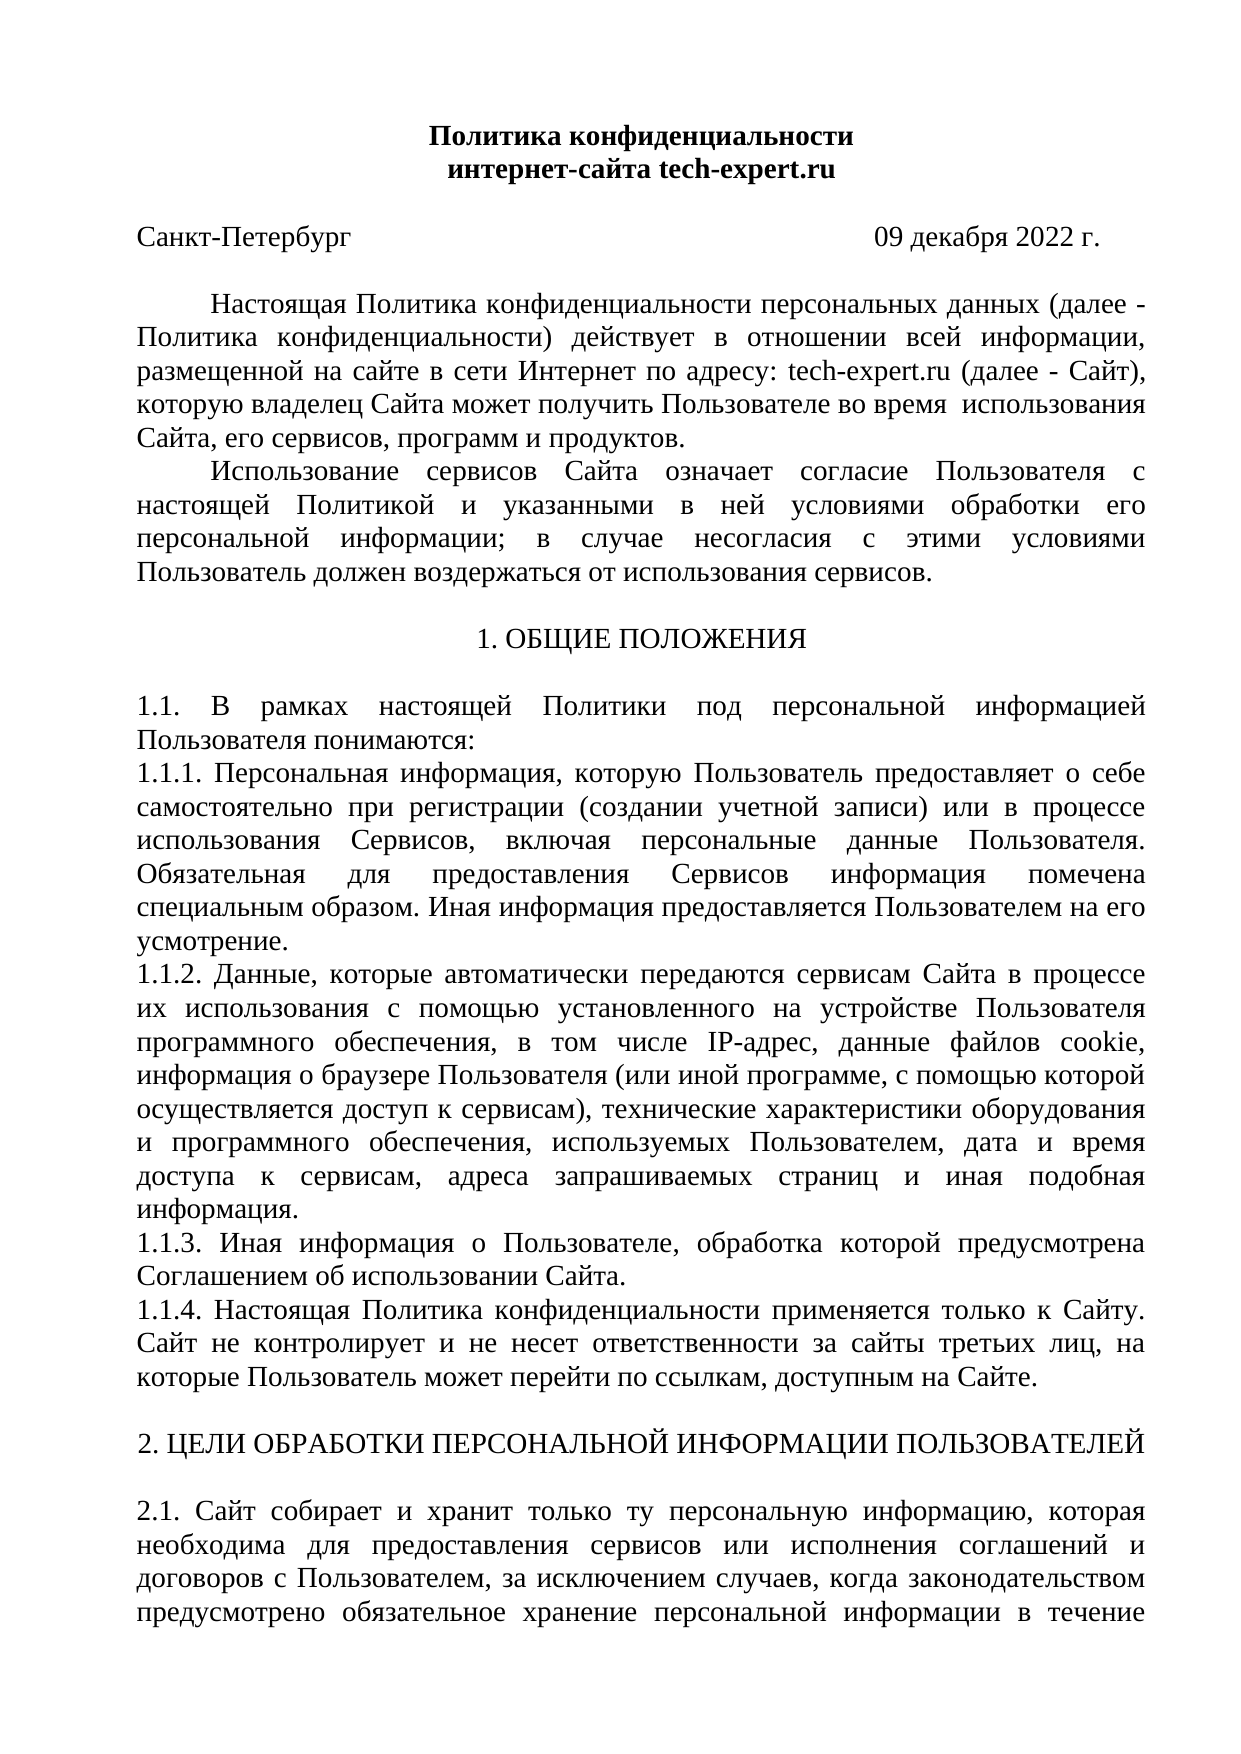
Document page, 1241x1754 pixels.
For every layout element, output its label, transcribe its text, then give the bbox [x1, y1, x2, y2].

text интернет-сайта tech-expert.ru [136, 152, 1146, 185]
text 1.1.2. Данные, которые автоматически передаются сервисам Сайта в процессе их использования с помощью установленного на устройстве Пользователя программного обеспечения, в том числе IP-адрес, данные файлов cookie, информация о браузере Пользователя (или иной программе, с помощью которой осуществляется доступ к сервисам), технические характеристики оборудования и программного обеспечения, используемых Пользователем, дата и время доступа к сервисам, адреса запрашиваемых страниц и иная подобная информация. [136, 957, 1146, 1225]
text 1.1. В рамках настоящей Политики под персональной информацией Пользователя понимаются: [136, 688, 1146, 755]
text 1.1.3. Иная информация о Пользователе, обработка которой предусмотрена Соглашением об использовании Сайта. [136, 1225, 1146, 1292]
text 1. ОБЩИЕ ПОЛОЖЕНИЯ [136, 621, 1146, 655]
text Санкт-Петербург 09 декабря 2022 г. [136, 219, 1146, 252]
text Настоящая Политика конфиденциальности персональных данных (далее - Политика конфиденциальности) действует в отношении всей информации, размещенной на сайте в сети Интернет по адресу: tech-expert.ru (далее - Сайт), которую владелец Сайта может получить Пользователе во время использования Сайта, его сервисов, программ и продуктов. [136, 286, 1146, 453]
text 1.1.4. Настоящая Политика конфиденциальности применяется только к Сайту. Сайт не контролирует и не несет ответственности за сайты третьих лиц, на которые Пользователь может перейти по ссылкам, доступным на Сайте. [136, 1292, 1146, 1393]
text 2. ЦЕЛИ ОБРАБОТКИ ПЕРСОНАЛЬНОЙ ИНФОРМАЦИИ ПОЛЬЗОВАТЕЛЕЙ [136, 1426, 1146, 1460]
text 2.1. Сайт собирает и хранит только ту персональную информацию, которая необходима для предоставления сервисов или исполнения соглашений и договоров с Пользователем, за исключением случаев, когда законодательством предусмотрено обязательное хранение персональной информации в течение [136, 1493, 1146, 1627]
text Использование сервисов Сайта означает согласие Пользователя с настоящей Политикой и указанными в ней условиями обработки его персональной информации; в случае несогласия с этими условиями Пользователь должен воздержаться от использования сервисов. [136, 453, 1146, 588]
text 1.1.1. Персональная информация, которую Пользователь предоставляет о себе самостоятельно при регистрации (создании учетной записи) или в процессе использования Сервисов, включая персональные данные Пользователя. Обязательная для предоставления Сервисов информация помечена специальным образом. Иная информация предоставляется Пользователем на его усмотрение. [136, 755, 1146, 957]
text Политика конфиденциальности [136, 118, 1146, 152]
